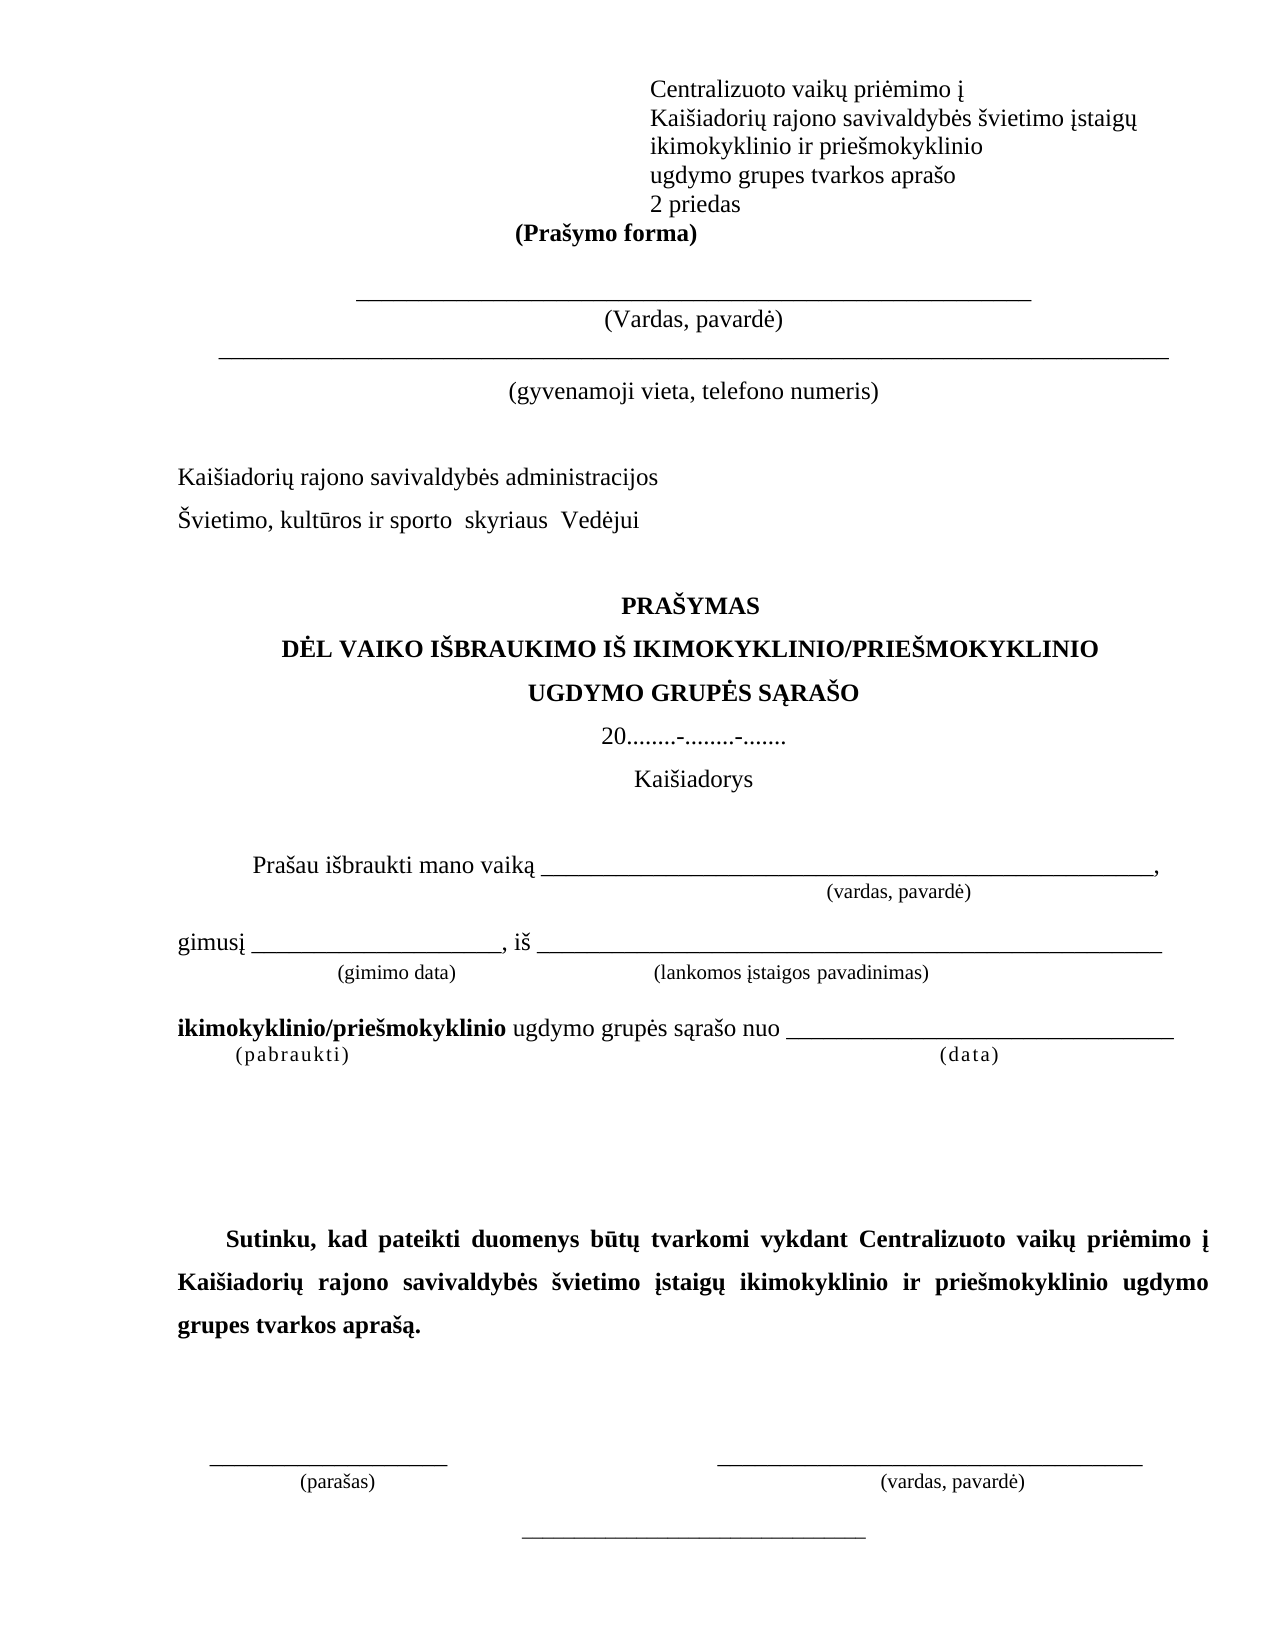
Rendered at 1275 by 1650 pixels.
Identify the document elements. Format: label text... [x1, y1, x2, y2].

text Kaišiadorys [177, 764, 1210, 793]
text gimusį ____________________, iš __________________________________________________ [177, 927, 1210, 956]
text ___________________ __________________________________ [177, 1440, 1210, 1468]
text Švietimo, kultūros ir sporto skyriaus Vedėjui [177, 505, 1210, 534]
text (pabraukti) (data) [177, 1042, 1210, 1066]
text Kaišiadorių rajono savivaldybės administracijos [177, 462, 1210, 491]
text DĖL VAIKO IŠBRAUKIMO IŠ IKIMOKYKLINIO/PRIEŠMOKYKLINIO [177, 634, 1210, 663]
text (parašas) (vardas, pavardė) [177, 1468, 1210, 1493]
text (Vardas, pavardė) [177, 304, 1210, 333]
text UGDYMO GRUPĖS SĄRAŠO [177, 678, 1210, 706]
text PRAŠYMAS [177, 591, 1210, 620]
text ______________________________________________________ [177, 275, 1210, 304]
text ugdymo grupes tvarkos aprašo [477, 160, 1210, 189]
text Centralizuoto vaikų priėmimo į [477, 74, 1210, 103]
text Kaišiadorių rajono savivaldybės švietimo įstaigų [477, 103, 1210, 131]
text (gimimo data) (lankomos įstaigos pavadinimas) [177, 956, 1210, 984]
text ikimokyklinio ir priešmokyklinio [477, 131, 1210, 160]
text (Prašymo forma) [515, 218, 1210, 246]
text _________________________________ [177, 1517, 1210, 1541]
text 2 priedas [477, 189, 1210, 218]
text (gyvenamoji vieta, telefono numeris) [177, 376, 1210, 404]
text Prašau išbraukti mano vaiką _________________________________________________, [177, 850, 1210, 879]
text ____________________________________________________________________________ [177, 333, 1210, 361]
text ⁯ Sutinku, kad pateikti duomenys būtų tvarkomi vykdant Centralizuoto vaikų priėmimo į Kaišiadorių rajono savivaldybės švietimo įstaigų ikimokyklinio ir priešmokyklinio ugdymo grupes tvarkos aprašą. [177, 1224, 1210, 1339]
text (vardas, pavardė) [177, 879, 1210, 903]
text ikimokyklinio/priešmokyklinio ugdymo grupės sąrašo nuo _______________________________ [177, 1013, 1210, 1042]
text 20........-........-....... [177, 721, 1210, 749]
